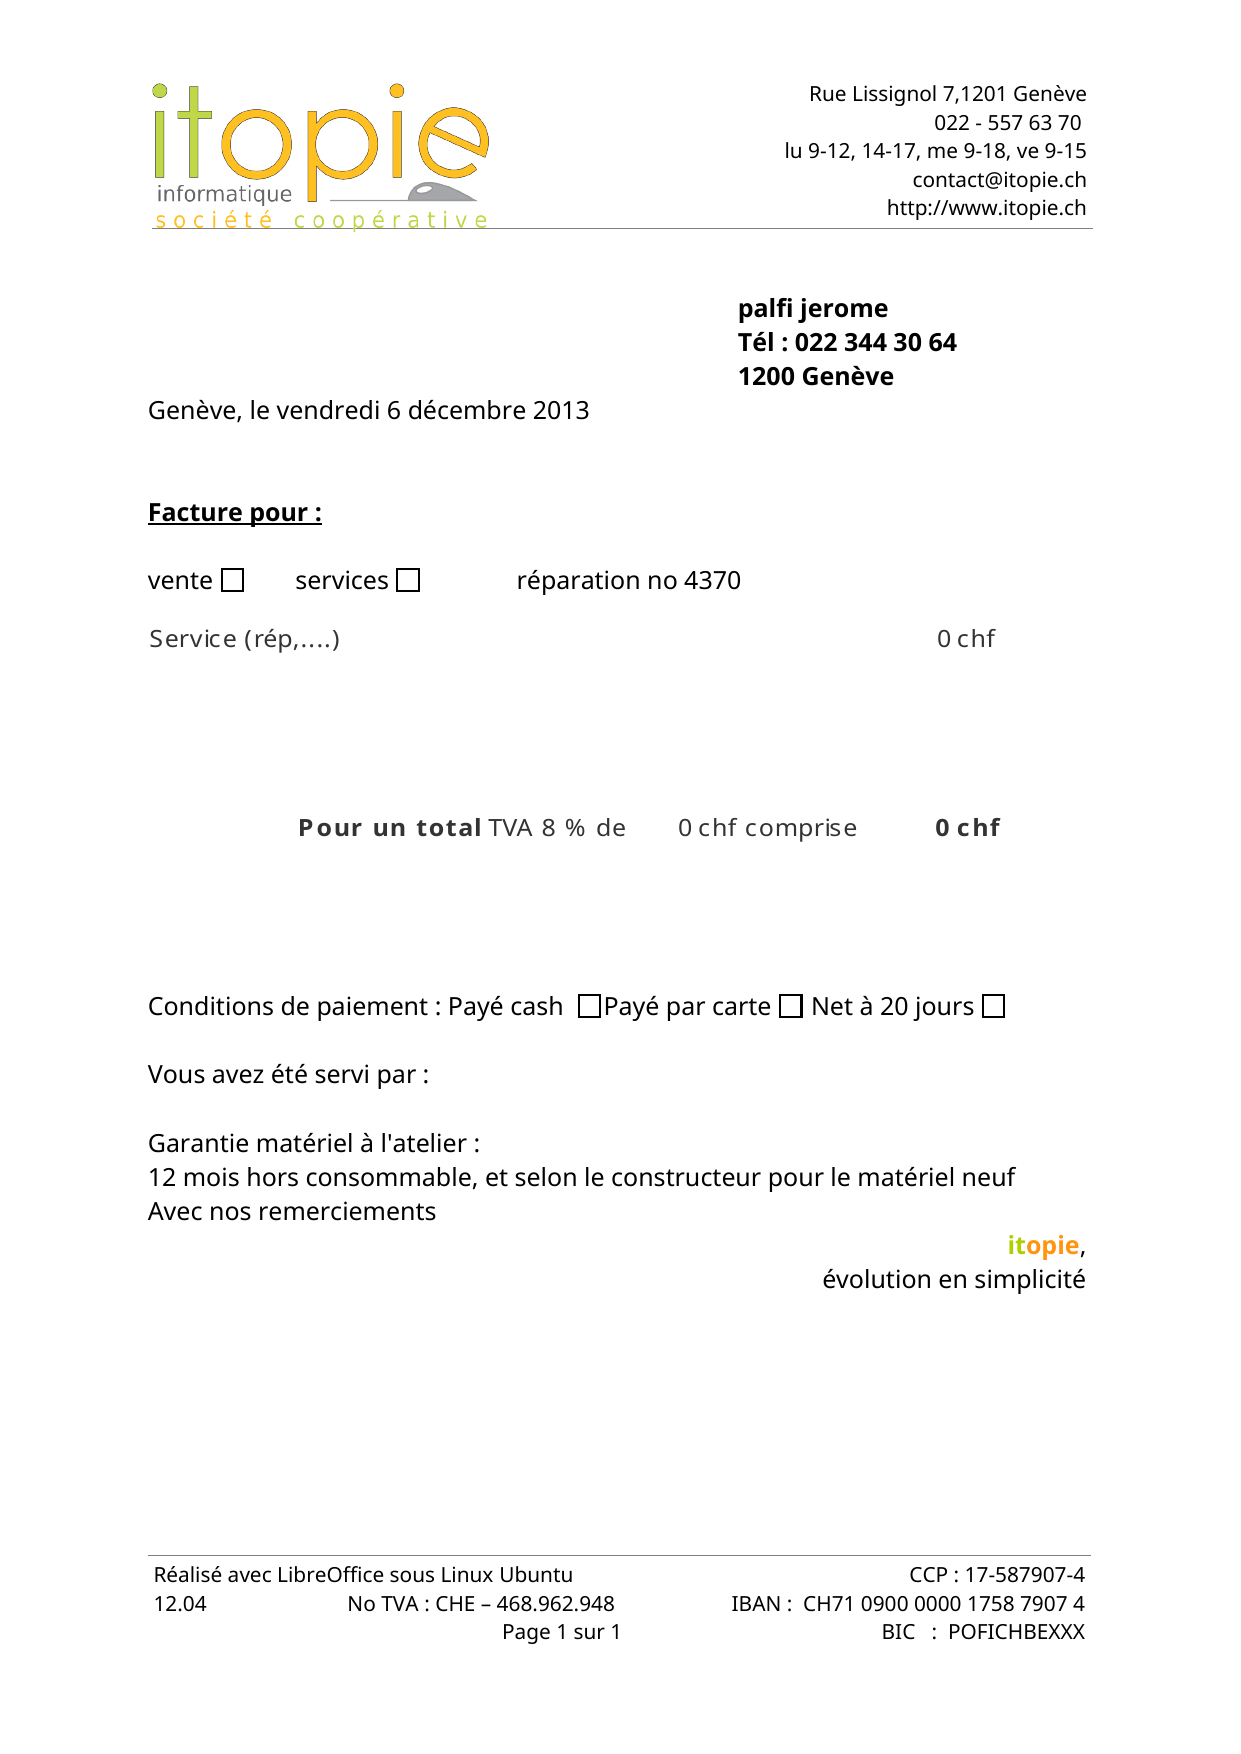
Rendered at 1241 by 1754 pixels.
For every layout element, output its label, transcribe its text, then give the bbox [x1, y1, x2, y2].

text Garantie matériel à l'atelier : [148, 1125, 1093, 1159]
text Conditions de paiement : Payé cash Payé par carte Net à 20 jours [148, 989, 1093, 1023]
text 1200 Genève [148, 358, 1093, 392]
text évolution en simplicité [148, 1262, 1093, 1296]
picture [138, 72, 500, 244]
text itopie, [148, 1227, 1093, 1262]
text palfi jerome [148, 290, 1093, 324]
text vente services réparation no 4370 [148, 563, 1093, 597]
text Genève, le vendredi 6 décembre 2013 [148, 392, 1093, 427]
text Vous avez été servi par : [148, 1057, 1093, 1091]
text Facture pour : [148, 495, 1093, 529]
text Tél : 022 344 30 64 [148, 324, 1093, 358]
text Avec nos remerciements [148, 1193, 1093, 1227]
text 12 mois hors consommable, et selon le constructeur pour le matériel neuf [148, 1159, 1093, 1193]
